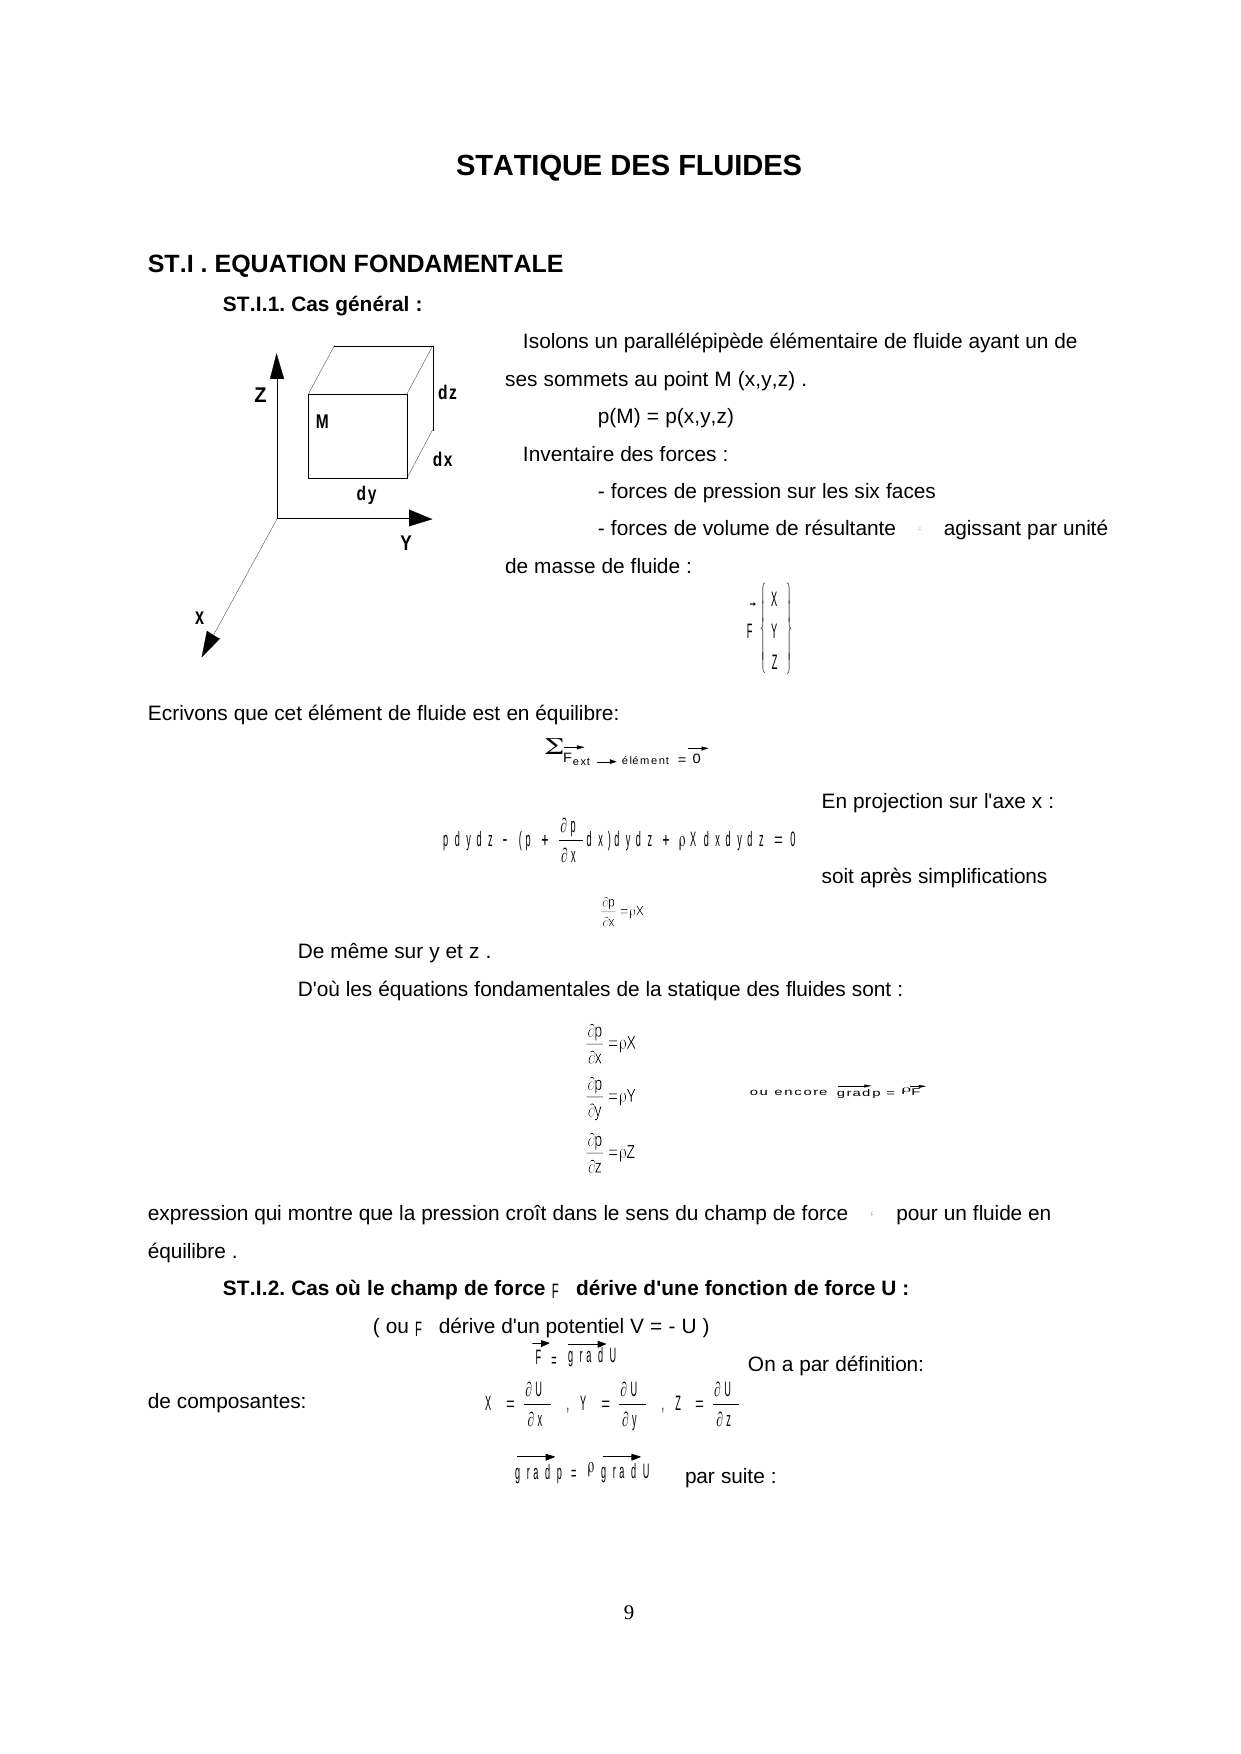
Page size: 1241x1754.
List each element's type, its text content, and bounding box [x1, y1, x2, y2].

text p(M) = p(x,y,z) [148, 391, 178, 428]
text - forces de volume de résultante agissant par unité de masse de fluide : [148, 503, 178, 578]
text Inventaire des forces : [408, 428, 433, 466]
text STATIQUE DES FLUIDES [148, 148, 1110, 181]
text De même sur y et z . [148, 926, 1110, 963]
text p(M) = p(x,y,z) [408, 391, 433, 428]
text ST.I.2. Cas où le champ de force dérive d'une fonction de force U : [148, 1263, 1110, 1301]
text p(M) = p(x,y,z) [309, 395, 407, 428]
text Inventaire des forces : [415, 428, 459, 466]
text - forces de pression sur les six faces [148, 466, 178, 503]
text - forces de pression sur les six faces [278, 466, 459, 503]
text - forces de volume de résultante agissant par unité de masse de fluide : [194, 503, 277, 578]
text Inventaire des forces : [475, 428, 1110, 466]
text - forces de pression sur les six faces [309, 466, 407, 478]
text par suite : [148, 1451, 1110, 1488]
text Inventaire des forces : [278, 428, 308, 466]
text On a par définition: [148, 1338, 1110, 1376]
text D'où les équations fondamentales de la statique des fluides sont : [148, 963, 1110, 1001]
text ST.I . EQUATION FONDAMENTALE [148, 249, 1110, 278]
text soit après simplifications [148, 851, 1110, 888]
text de composantes: [148, 1376, 1110, 1413]
text ( ou dérive d'un potentiel V = - U ) [148, 1301, 1110, 1338]
text - forces de pression sur les six faces [194, 466, 277, 503]
text Ecrivons que cet élément de fluide est en équilibre: [148, 687, 1110, 725]
text expression qui montre que la pression croît dans le sens du champ de force pour un fluide en équilibre . [148, 1188, 1110, 1263]
text ST.I.1. Cas général : [148, 278, 1110, 316]
text Inventaire des forces : [194, 428, 277, 466]
text p(M) = p(x,y,z) [278, 391, 309, 428]
text p(M) = p(x,y,z) [475, 391, 1110, 428]
text Inventaire des forces : [148, 428, 178, 466]
text Inventaire des forces : [309, 428, 407, 466]
text - forces de volume de résultante agissant par unité de masse de fluide : [246, 503, 459, 578]
text En projection sur l'axe x : [148, 776, 1110, 813]
text p(M) = p(x,y,z) [194, 391, 277, 428]
text - forces de pression sur les six faces [475, 466, 1110, 503]
text Isolons un parallélépipède élémentaire de fluide ayant un de ses sommets au point M (x,y,z) . [148, 316, 1110, 669]
text Ecrivons que cet élément de fluide est en équilibre: [528, 728, 727, 779]
text - forces de volume de résultante agissant par unité de masse de fluide : [475, 503, 1110, 578]
text p(M) = p(x,y,z) [434, 391, 459, 428]
